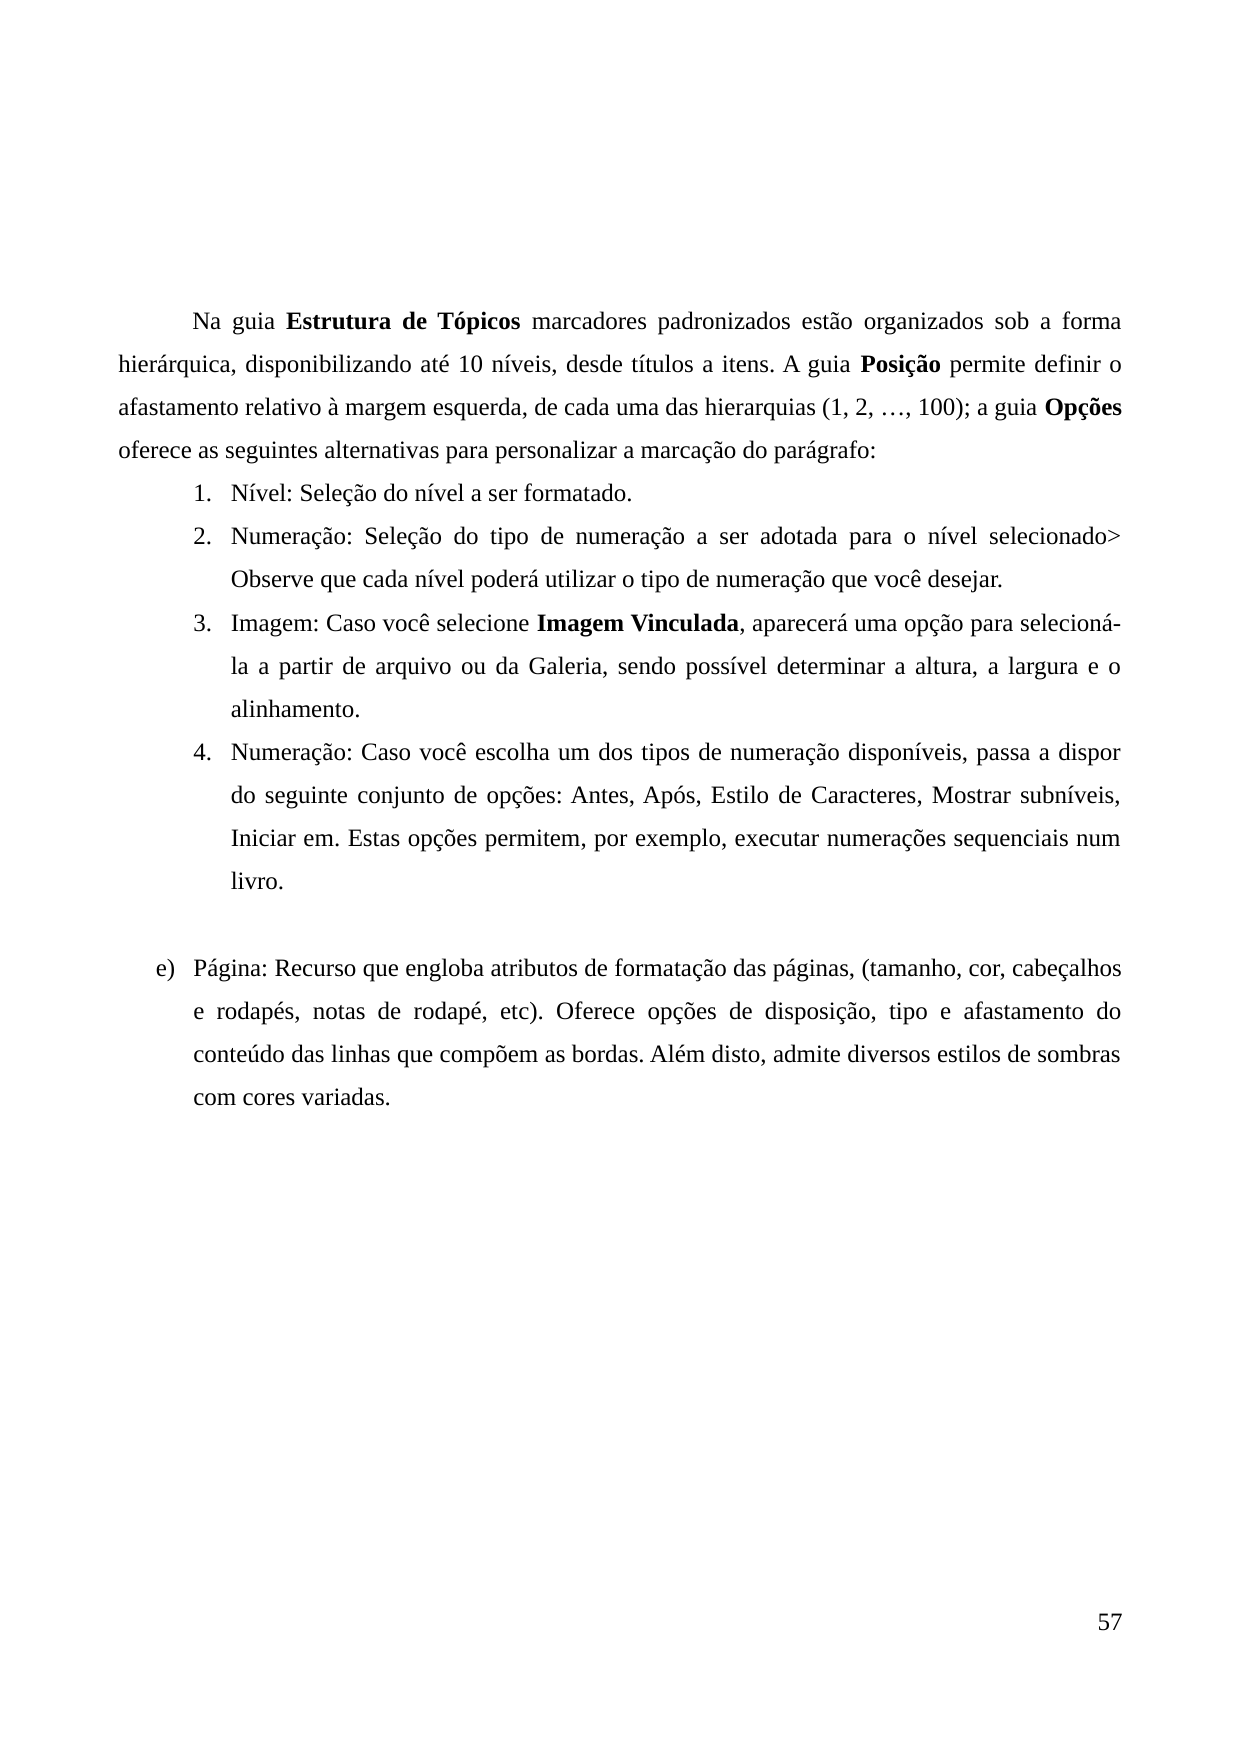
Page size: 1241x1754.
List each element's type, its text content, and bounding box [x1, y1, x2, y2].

list Numeração: Seleção do tipo de numeração a ser adotada para o nível selecionado> Observe que cada nível poderá utilizar o tipo de numeração que você desejar. [193, 521, 1122, 593]
list Nível: Seleção do nível a ser formatado. [193, 478, 1122, 507]
text Na guia Estrutura de Tópicos marcadores padronizados estão organizados sob a forma hierárquica, disponibilizando até 10 níveis, desde títulos a itens. A guia Posição permite definir o afastamento relativo à margem esquerda, de cada uma das hierarquias (1, 2, …, 100); a guia Opções oferece as seguintes alternativas para personalizar a marcação do parágrafo: [118, 306, 1122, 464]
list Numeração: Caso você escolha um dos tipos de numeração disponíveis, passa a dispor do seguinte conjunto de opções: Antes, Após, Estilo de Caracteres, Mostrar subníveis, Iniciar em. Estas opções permitem, por exemplo, executar numerações sequenciais num livro. [193, 737, 1122, 895]
list Imagem: Caso você selecione Imagem Vinculada, aparecerá uma opção para selecioná-la a partir de arquivo ou da Galeria, sendo possível determinar a altura, a largura e o alinhamento. [193, 608, 1122, 723]
list Página: Recurso que engloba atributos de formatação das páginas, (tamanho, cor, cabeçalhos e rodapés, notas de rodapé, etc). Oferece opções de disposição, tipo e afastamento do conteúdo das linhas que compõem as bordas. Além disto, admite diversos estilos de sombras com cores variadas. [156, 953, 1122, 1111]
